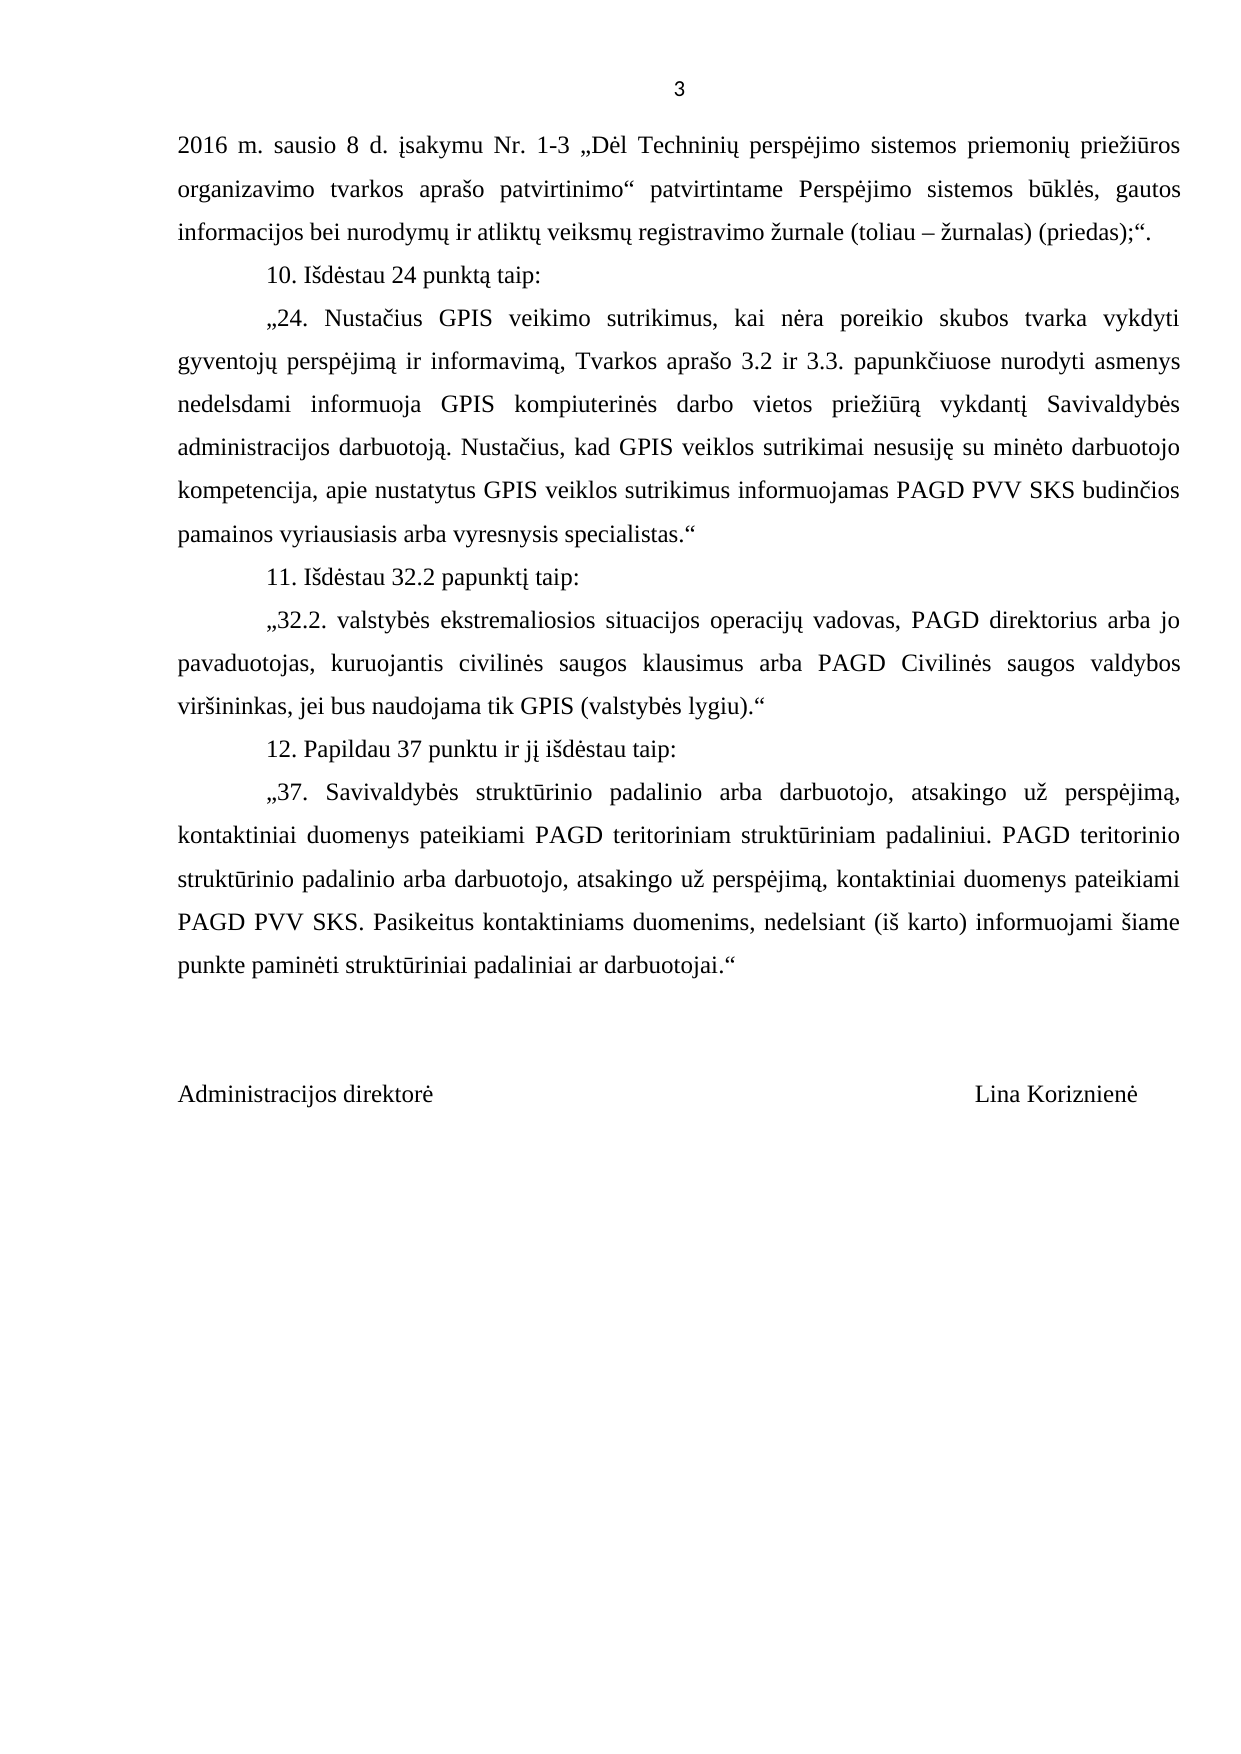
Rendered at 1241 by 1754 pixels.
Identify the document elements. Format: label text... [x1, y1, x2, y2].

text 11. Išdėstau 32.2 papunktį taip: [177, 562, 1181, 591]
text Administracijos direktorė Lina Koriznienė [177, 1079, 1181, 1108]
text 10. Išdėstau 24 punktą taip: [177, 260, 1181, 289]
text 12. Papildau 37 punktu ir jį išdėstau taip: [177, 734, 1181, 763]
text „24. Nustačius GPIS veikimo sutrikimus, kai nėra poreikio skubos tvarka vykdyti gyventojų perspėjimą ir informavimą, Tvarkos aprašo 3.2 ir 3.3. papunkčiuose nurodyti asmenys nedelsdami informuoja GPIS kompiuterinės darbo vietos priežiūrą vykdantį Savivaldybės administracijos darbuotoją. Nustačius, kad GPIS veiklos sutrikimai nesusiję su minėto darbuotojo kompetencija, apie nustatytus GPIS veiklos sutrikimus informuojamas PAGD PVV SKS budinčios pamainos vyriausiasis arba vyresnysis specialistas.“ [177, 303, 1181, 547]
text „32.2. valstybės ekstremaliosios situacijos operacijų vadovas, PAGD direktorius arba jo pavaduotojas, kuruojantis civilinės saugos klausimus arba PAGD Civilinės saugos valdybos viršininkas, jei bus naudojama tik GPIS (valstybės lygiu).“ [177, 605, 1181, 720]
text „37. Savivaldybės struktūrinio padalinio arba darbuotojo, atsakingo už perspėjimą, kontaktiniai duomenys pateikiami PAGD teritoriniam struktūriniam padaliniui. PAGD teritorinio struktūrinio padalinio arba darbuotojo, atsakingo už perspėjimą, kontaktiniai duomenys pateikiami PAGD PVV SKS. Pasikeitus kontaktiniams duomenims, nedelsiant (iš karto) informuojami šiame punkte paminėti struktūriniai padaliniai ar darbuotojai.“ [177, 777, 1181, 979]
text 2016 m. sausio 8 d. įsakymu Nr. 1-3 „Dėl Techninių perspėjimo sistemos priemonių priežiūros organizavimo tvarkos aprašo patvirtinimo“ patvirtintame Perspėjimo sistemos būklės, gautos informacijos bei nurodymų ir atliktų veiksmų registravimo žurnale (toliau – žurnalas) (priedas);“. [177, 131, 1181, 246]
